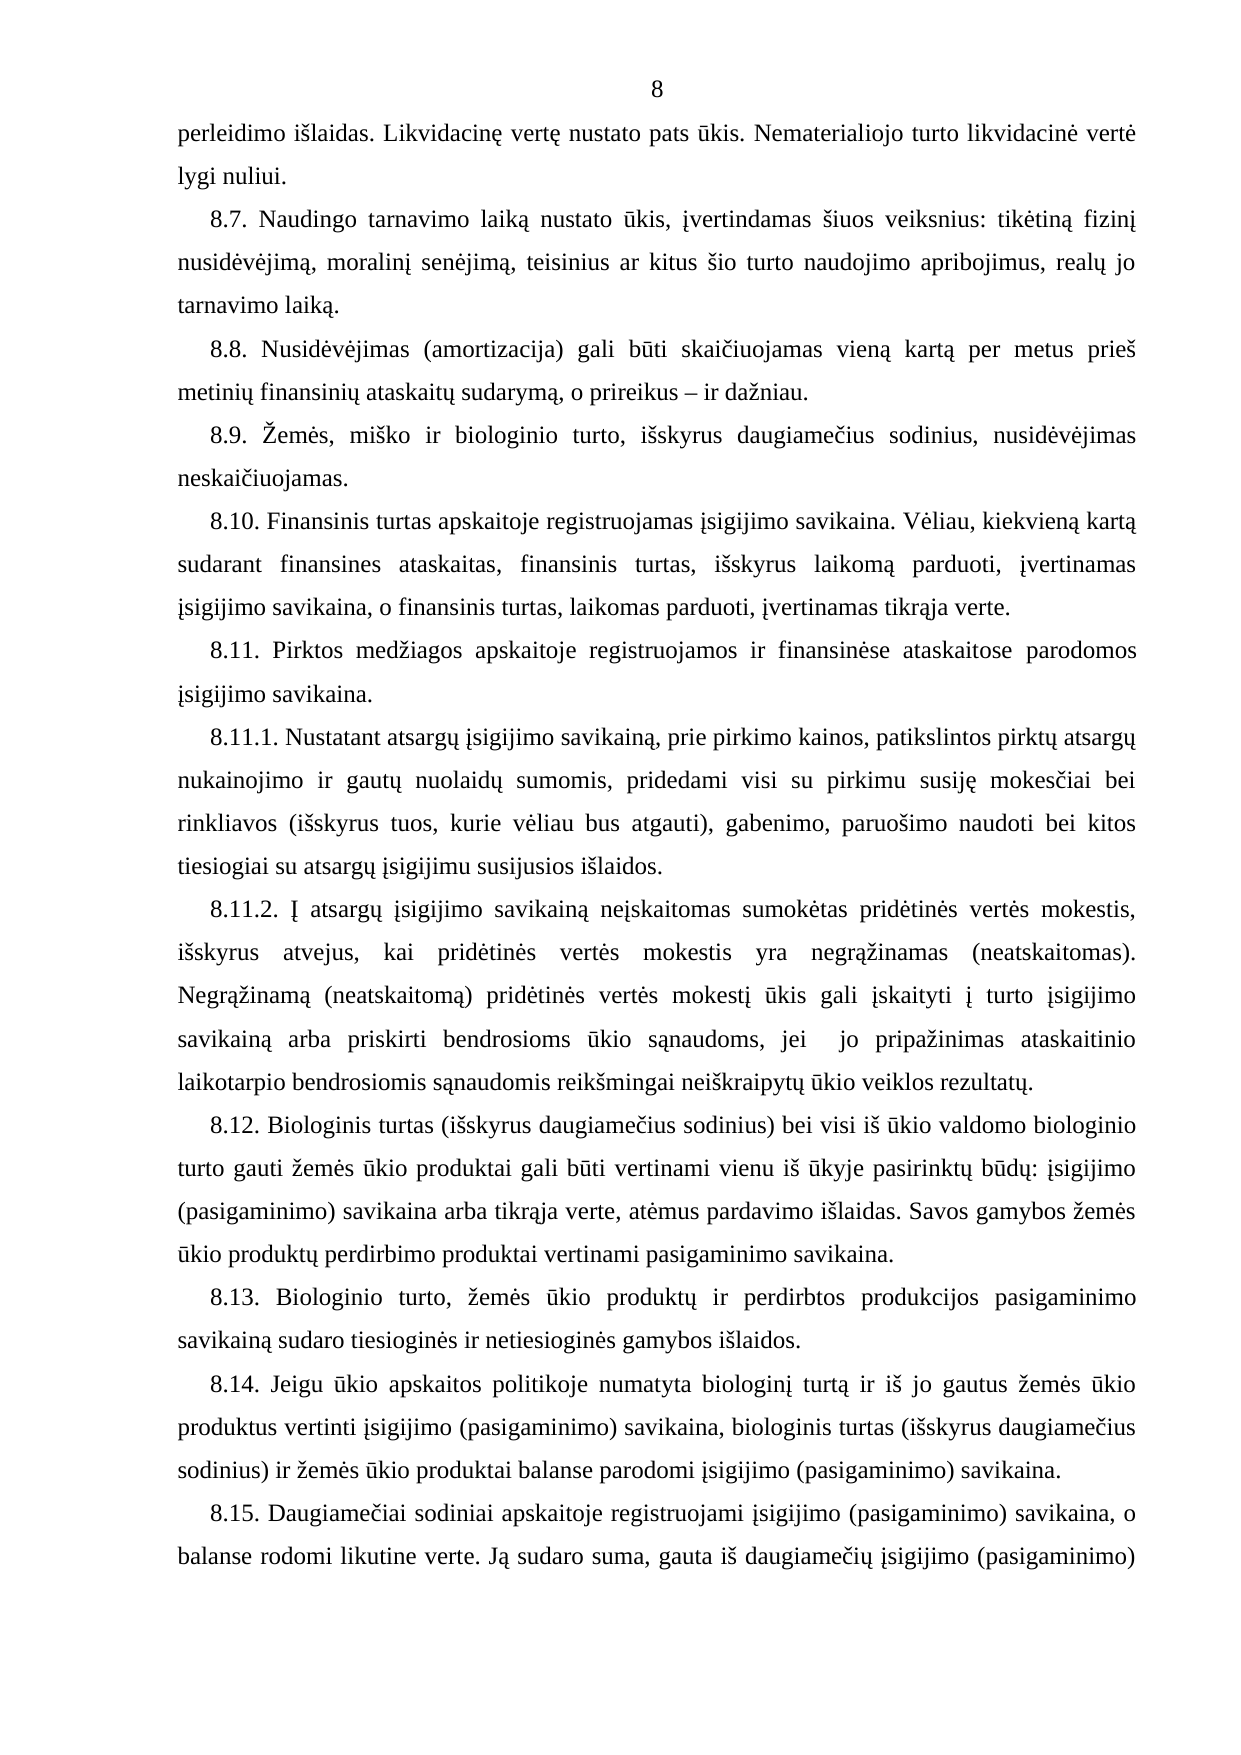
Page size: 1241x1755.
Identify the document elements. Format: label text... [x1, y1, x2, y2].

text 8.12. Biologinis turtas (išskyrus daugiamečius sodinius) bei visi iš ūkio valdomo biologinio turto gauti žemės ūkio produktai gali būti vertinami vienu iš ūkyje pasirinktų būdų: įsigijimo (pasigaminimo) savikaina arba tikrąja verte, atėmus pardavimo išlaidas. Savos gamybos žemės ūkio produktų perdirbimo produktai vertinami pasigaminimo savikaina. [177, 1110, 1137, 1268]
text 8.14. Jeigu ūkio apskaitos politikoje numatyta biologinį turtą ir iš jo gautus žemės ūkio produktus vertinti įsigijimo (pasigaminimo) savikaina, biologinis turtas (išskyrus daugiamečius sodinius) ir žemės ūkio produktai balanse parodomi įsigijimo (pasigaminimo) savikaina. [177, 1369, 1137, 1484]
text 8.11.1. Nustatant atsargų įsigijimo savikainą, prie pirkimo kainos, patikslintos pirktų atsargų nukainojimo ir gautų nuolaidų sumomis, pridedami visi su pirkimu susiję mokesčiai bei rinkliavos (išskyrus tuos, kurie vėliau bus atgauti), gabenimo, paruošimo naudoti bei kitos tiesiogiai su atsargų įsigijimu susijusios išlaidos. [177, 722, 1137, 880]
text 8.11. Pirktos medžiagos apskaitoje registruojamos ir finansinėse ataskaitose parodomos įsigijimo savikaina. [177, 636, 1137, 707]
text 8.7. Naudingo tarnavimo laiką nustato ūkis, įvertindamas šiuos veiksnius: tikėtiną fizinį nusidėvėjimą, moralinį senėjimą, teisinius ar kitus šio turto naudojimo apribojimus, realų jo tarnavimo laiką. [177, 204, 1137, 319]
text 8.9. Žemės, miško ir biologinio turto, išskyrus daugiamečius sodinius, nusidėvėjimas neskaičiuojamas. [177, 420, 1137, 492]
text 8.8. Nusidėvėjimas (amortizacija) gali būti skaičiuojamas vieną kartą per metus prieš metinių finansinių ataskaitų sudarymą, o prireikus – ir dažniau. [177, 334, 1137, 406]
text 8.13. Biologinio turto, žemės ūkio produktų ir perdirbtos produkcijos pasigaminimo savikainą sudaro tiesioginės ir netiesioginės gamybos išlaidos. [177, 1282, 1137, 1354]
text perleidimo išlaidas. Likvidacinę vertę nustato pats ūkis. Nematerialiojo turto likvidacinė vertė lygi nuliui. [177, 118, 1137, 190]
text 8.10. Finansinis turtas apskaitoje registruojamas įsigijimo savikaina. Vėliau, kiekvieną kartą sudarant finansines ataskaitas, finansinis turtas, išskyrus laikomą parduoti, įvertinamas įsigijimo savikaina, o finansinis turtas, laikomas parduoti, įvertinamas tikrąja verte. [177, 506, 1137, 621]
text 8.11.2. Į atsargų įsigijimo savikainą neįskaitomas sumokėtas pridėtinės vertės mokestis, išskyrus atvejus, kai pridėtinės vertės mokestis yra negrąžinamas (neatskaitomas). Negrąžinamą (neatskaitomą) pridėtinės vertės mokestį ūkis gali įskaityti į turto įsigijimo savikainą arba priskirti bendrosioms ūkio sąnaudoms, jei jo pripažinimas ataskaitinio laikotarpio bendrosiomis sąnaudomis reikšmingai neiškraipytų ūkio veiklos rezultatų. [177, 894, 1137, 1096]
text 8.15. Daugiamečiai sodiniai apskaitoje registruojami įsigijimo (pasigaminimo) savikaina, o balanse rodomi likutine verte. Ją sudaro suma, gauta iš daugiamečių įsigijimo (pasigaminimo) [177, 1498, 1137, 1570]
